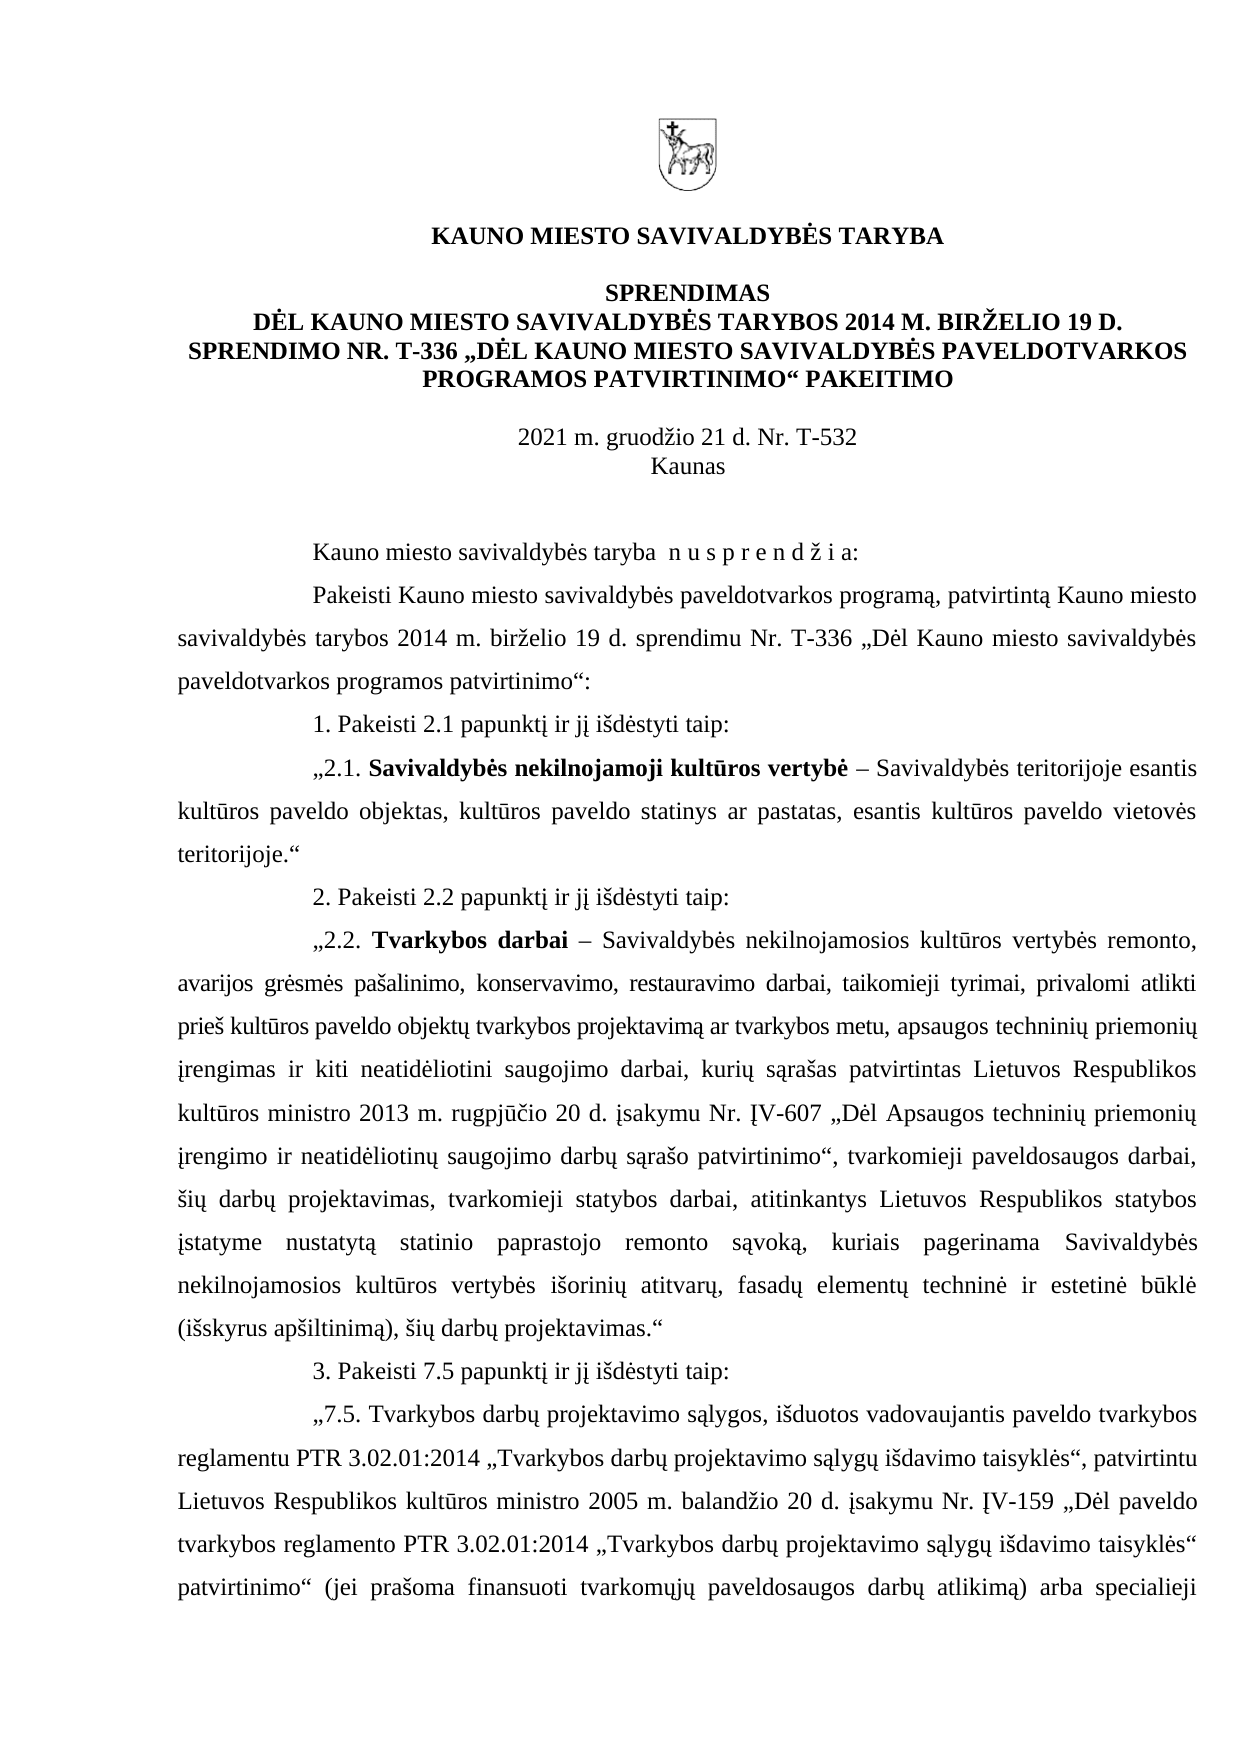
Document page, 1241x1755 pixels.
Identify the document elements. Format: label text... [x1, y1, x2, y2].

text KAUNO MIESTO SAVIVALDYBĖS TARYBA [177, 221, 1198, 249]
text „7.5. Tvarkybos darbų projektavimo sąlygos, išduotos vadovaujantis paveldo tvarkybos reglamentu PTR 3.02.01:2014 „Tvarkybos darbų projektavimo sąlygų išdavimo taisyklės“, patvirtintu Lietuvos Respublikos kultūros ministro 2005 m. balandžio 20 d. įsakymu Nr. ĮV-159 „Dėl paveldo tvarkybos reglamento PTR 3.02.01:2014 „Tvarkybos darbų projektavimo sąlygų išdavimo taisyklės“ patvirtinimo“ (jei prašoma finansuoti tvarkomųjų paveldosaugos darbų atlikimą) arba specialieji [177, 1399, 1198, 1601]
text Kauno miesto savivaldybės taryba n u s p r e n d ž i a: [177, 537, 1198, 566]
text 3. Pakeisti 7.5 papunktį ir jį išdėstyti taip: [177, 1356, 1198, 1385]
text 1. Pakeisti 2.1 papunktį ir jį išdėstyti taip: [177, 709, 1198, 738]
text „2.2. Tvarkybos darbai – Savivaldybės nekilnojamosios kultūros vertybės remonto, avarijos grėsmės pašalinimo, konservavimo, restauravimo darbai, taikomieji tyrimai, privalomi atlikti prieš kultūros paveldo objektų tvarkybos projektavimą ar tvarkybos metu, apsaugos techninių priemonių įrengimas ir kiti neatidėliotini saugojimo darbai, kurių sąrašas patvirtintas Lietuvos Respublikos kultūros ministro 2013 m. rugpjūčio 20 d. įsakymu Nr. ĮV-607 „Dėl Apsaugos techninių priemonių įrengimo ir neatidėliotinų saugojimo darbų sąrašo patvirtinimo“, tvarkomieji paveldosaugos darbai, šių darbų projektavimas, tvarkomieji statybos darbai, atitinkantys Lietuvos Respublikos statybos įstatyme nustatytą statinio paprastojo remonto sąvoką, kuriais pagerinama Savivaldybės nekilnojamosios kultūros vertybės išorinių atitvarų, fasadų elementų techninė ir estetinė būklė (išskyrus apšiltinimą), šių darbų projektavimas.“ [177, 925, 1198, 1342]
text Pakeisti Kauno miesto savivaldybės paveldotvarkos programą, patvirtintą Kauno miesto savivaldybės tarybos 2014 m. birželio 19 d. sprendimu Nr. T-336 „Dėl Kauno miesto savivaldybės paveldotvarkos programos patvirtinimo“: [177, 580, 1198, 695]
text Kaunas [178, 451, 1198, 479]
text 2021 m. gruodžio 21 d. Nr. T-532 [177, 422, 1198, 451]
text „2.1. Savivaldybės nekilnojamoji kultūros vertybė – Savivaldybės teritorijoje esantis kultūros paveldo objektas, kultūros paveldo statinys ar pastatas, esantis kultūros paveldo vietovės teritorijoje.“ [177, 753, 1198, 868]
text SPRENDIMAS [177, 278, 1198, 307]
text 2. Pakeisti 2.2 papunktį ir jį išdėstyti taip: [177, 882, 1198, 911]
text DĖL KAUNO MIESTO SAVIVALDYBĖS TARYBOS 2014 M. BIRŽELIO 19 D. SPRENDIMO NR. T-336 „DĖL KAUNO MIESTO SAVIVALDYBĖS PAVELDOTVARKOS PROGRAMOS PATVIRTINIMO“ PAKEITIMO [178, 307, 1198, 393]
